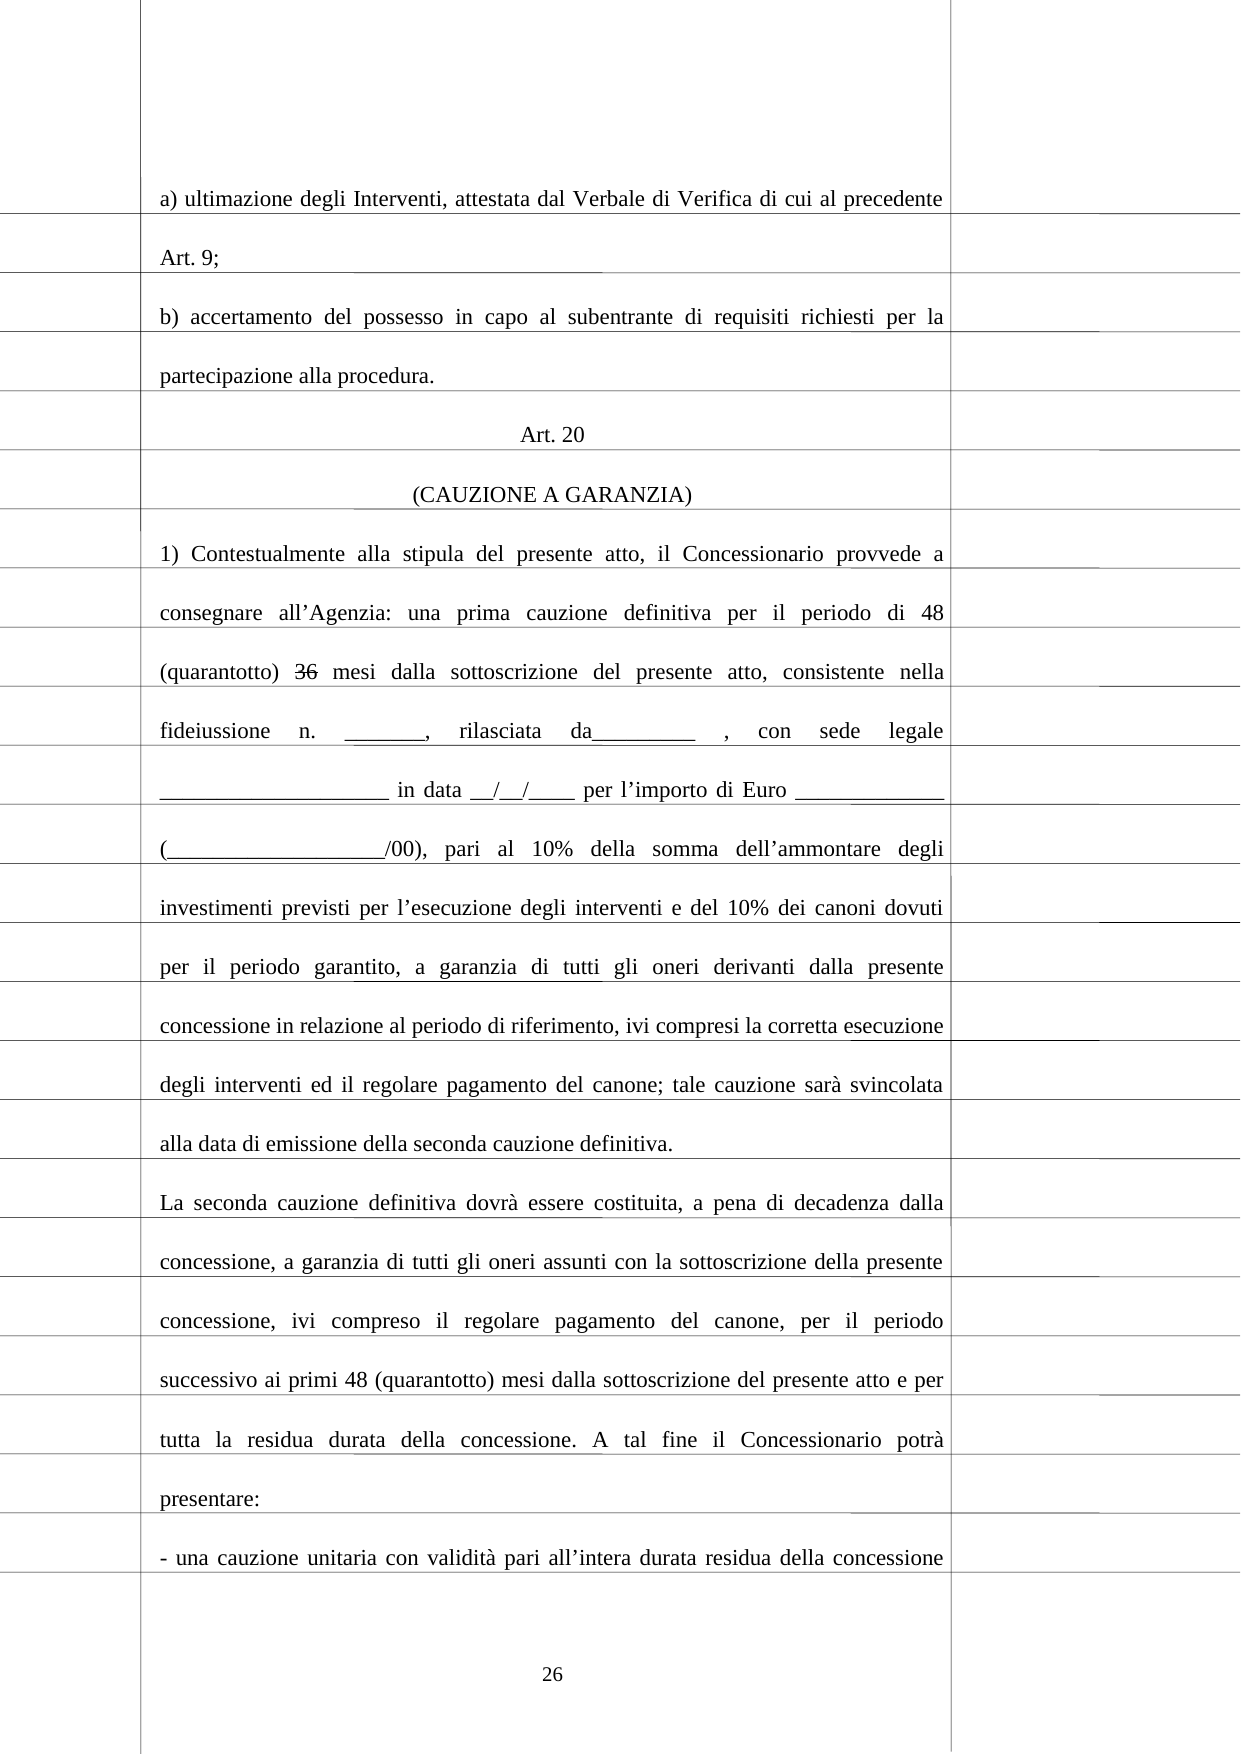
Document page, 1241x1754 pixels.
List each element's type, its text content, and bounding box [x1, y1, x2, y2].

text [159, 273, 945, 278]
text presentare: [159, 1455, 945, 1512]
text La seconda cauzione definitiva dovrà essere costituita, a pena di decadenza dalla [159, 1163, 945, 1217]
text partecipazione alla procedura. [159, 332, 945, 390]
text degli interventi ed il regolare pagamento del canone; tale cauzione sarà svincolata [159, 1041, 945, 1099]
text Art. 9; [159, 214, 945, 272]
text concessione, ivi compreso il regolare pagamento del canone, per il periodo [159, 1277, 945, 1335]
text (CAUZIONE A GARANZIA) [159, 455, 945, 508]
text concessione in relazione al periodo di riferimento, ivi compresi la corretta esecuzione [159, 982, 945, 1040]
text [159, 392, 945, 396]
text concessione, a garanzia di tutti gli oneri assunti con la sottoscrizione della presente [159, 1218, 945, 1276]
text (quarantotto) 36 mesi dalla sottoscrizione del presente atto, consistente nella [159, 628, 945, 685]
text alla data di emissione della seconda cauzione definitiva. [159, 1100, 945, 1158]
text Art. 20 [159, 396, 945, 449]
text a) ultimazione degli Interventi, attestata dal Verbale di Verifica di cui al precedente [159, 159, 945, 213]
text [159, 510, 945, 514]
text - una cauzione unitaria con validità pari all’intera durata residua della concessione [159, 1518, 945, 1571]
text per il periodo garantito, a garanzia di tutti gli oneri derivanti dalla presente [159, 923, 945, 981]
text 1) Contestualmente alla stipula del presente atto, il Concessionario provvede a [159, 514, 945, 567]
text [159, 451, 945, 455]
text consegnare all’Agenzia: una prima cauzione definitiva per il periodo di 48 [159, 569, 945, 626]
text ____________________ in data __/__/____ per l’importo di Euro _____________ [159, 746, 945, 803]
text b) accertamento del possesso in capo al subentrante di requisiti richiesti per la [159, 278, 945, 331]
text tutta la residua durata della concessione. A tal fine il Concessionario potrà [159, 1396, 945, 1453]
text investimenti previsti per l’esecuzione degli interventi e del 10% dei canoni dovuti [159, 864, 945, 922]
text fideiussione n. _______, rilasciata da_________ , con sede legale [159, 687, 945, 745]
text (___________________/00), pari al 10% della somma dell’ammontare degli [159, 805, 945, 863]
text successivo ai primi 48 (quarantotto) mesi dalla sottoscrizione del presente atto e per [159, 1337, 945, 1394]
